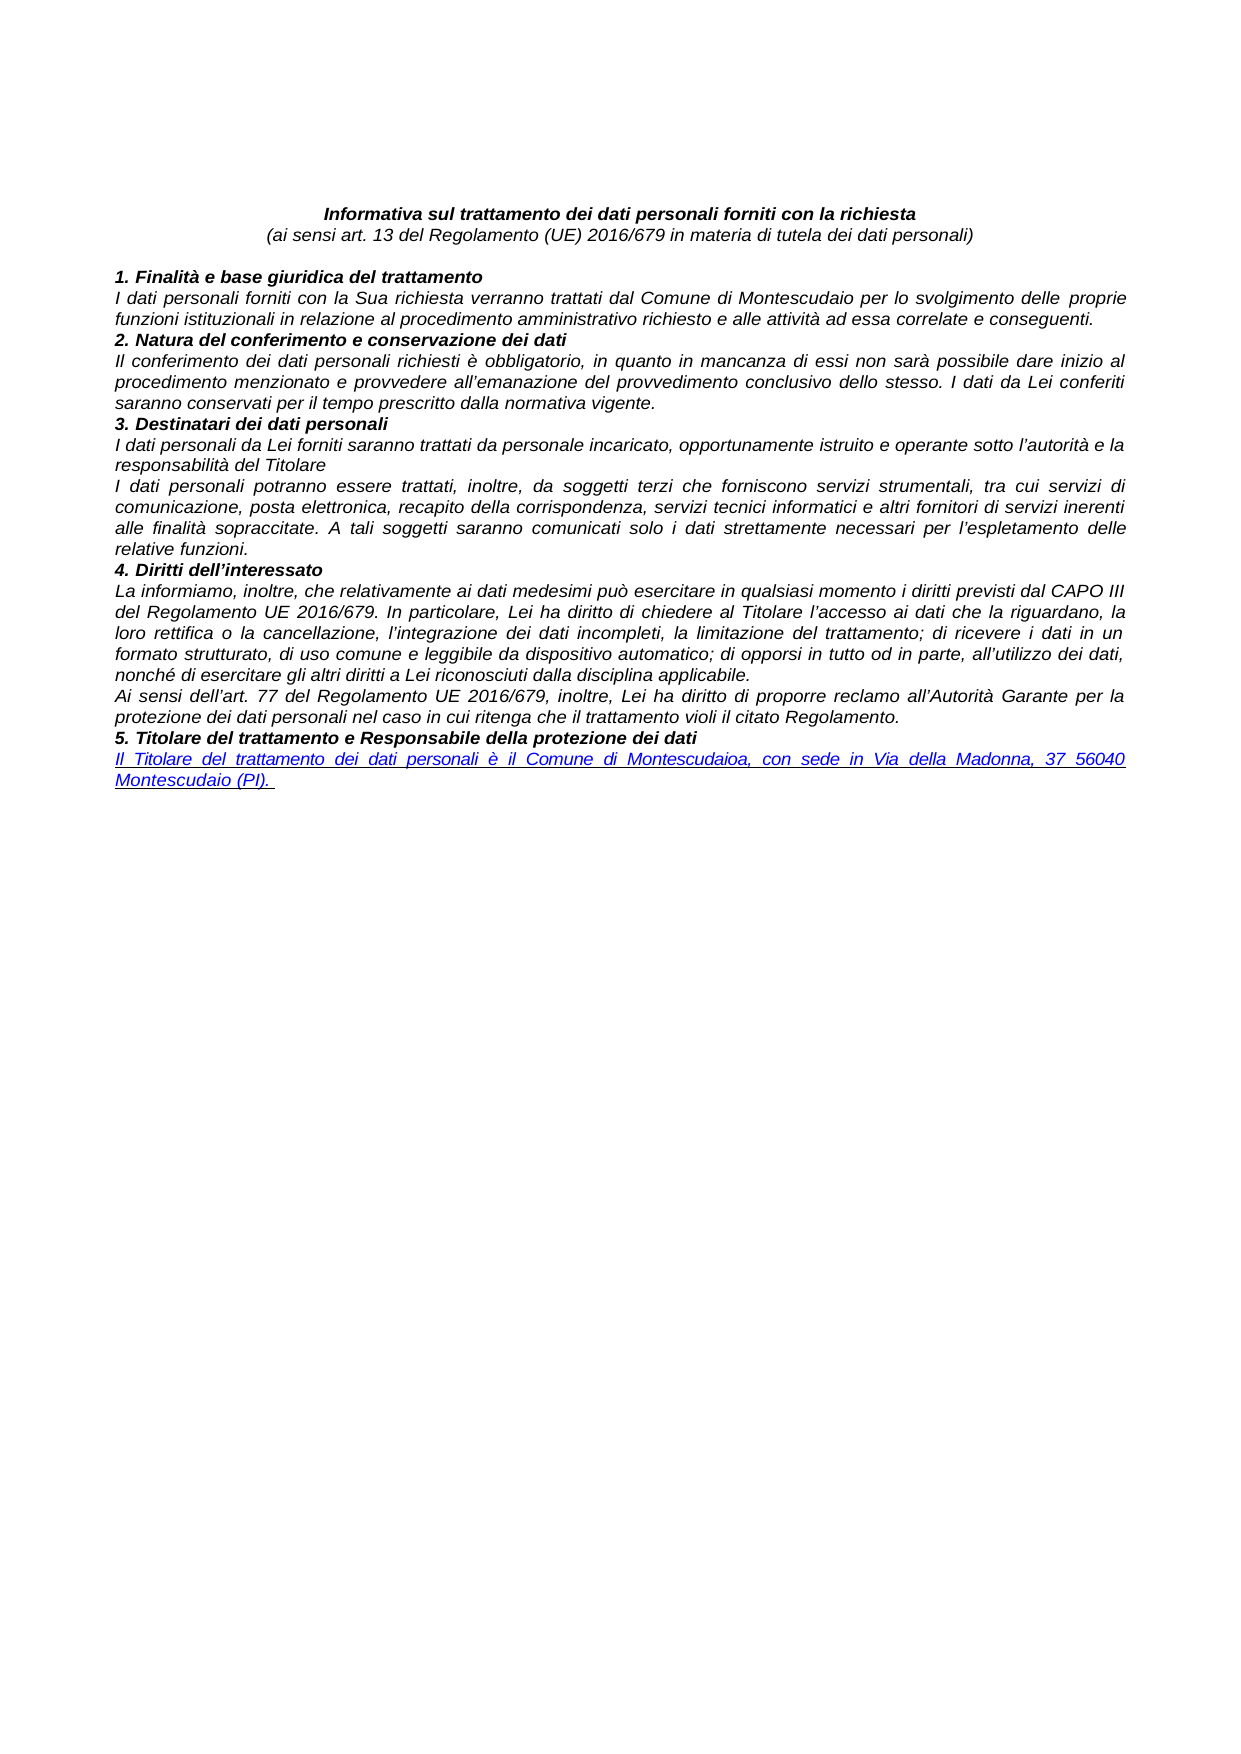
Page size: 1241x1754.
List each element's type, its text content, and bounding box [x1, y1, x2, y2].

text I dati personali potranno essere trattati, inoltre, da soggetti terzi che forniscono servizi strumentali, tra cui servizi di comunicazione, posta elettronica, recapito della corrispondenza, servizi tecnici informatici e altri fornitori di servizi inerenti alle finalità sopraccitate. A tali soggetti saranno comunicati solo i dati strettamente necessari per l’espletamento delle relative funzioni. [114, 476, 1127, 559]
subtitle Titolare del trattamento e Responsabile della protezione dei dati [114, 728, 1151, 748]
text Ai sensi dell’art. 77 del Regolamento UE 2016/679, inoltre, Lei ha diritto di proporre reclamo all’Autorità Garante per la protezione dei dati personali nel caso in cui ritenga che il trattamento violi il citato Regolamento. [115, 686, 1127, 727]
subtitle Diritti dell’interessato [114, 560, 1151, 581]
text I dati personali da Lei forniti saranno trattati da personale incaricato, opportunamente istruito e operante sotto l’autorità e la responsabilità del Titolare [115, 435, 1127, 476]
subtitle Destinatari dei dati personali [114, 414, 1151, 434]
text Il conferimento dei dati personali richiesti è obbligatorio, in quanto in mancanza di essi non sarà possibile dare inizio al procedimento menzionato e provvedere all’emanazione del provvedimento conclusivo dello stesso. I dati da Lei conferiti saranno conservati per il tempo prescritto dalla normativa vigente. [115, 351, 1127, 413]
subtitle Finalità e base giuridica del trattamento [114, 267, 1151, 287]
text I dati personali forniti con la Sua richiesta verranno trattati dal Comune di Montescudaio per lo svolgimento delle proprie funzioni istituzionali in relazione al procedimento amministrativo richiesto e alle attività ad essa correlate e conseguenti. [115, 288, 1127, 329]
subtitle Natura del conferimento e conservazione dei dati [114, 330, 1151, 350]
text La informiamo, inoltre, che relativamente ai dati medesimi può esercitare in qualsiasi momento i diritti previsti dal CAPO III del Regolamento UE 2016/679. In particolare, Lei ha diritto di chiedere al Titolare l’accesso ai dati che la riguardano, la loro rettifica o la cancellazione, l’integrazione dei dati incompleti, la limitazione del trattamento; di ricevere i dati in un formato strutturato, di uso comune e leggibile da dispositivo automatico; di opporsi in tutto od in parte, all’utilizzo dei dati, nonché di esercitare gli altri diritti a Lei riconosciuti dalla disciplina applicabile. [115, 581, 1127, 685]
text Il Titolare del trattamento dei dati personali è il Comune di Montescudaioa, con sede in Via della Madonna, 37 56040 [115, 749, 1127, 767]
text (ai sensi art. 13 del Regolamento (UE) 2016/679 in materia di tutela dei dati personali) [92, 225, 1150, 245]
subtitle Informativa sul trattamento dei dati personali forniti con la richiesta [92, 204, 1149, 224]
text Montescudaio (PI). [115, 768, 1127, 790]
